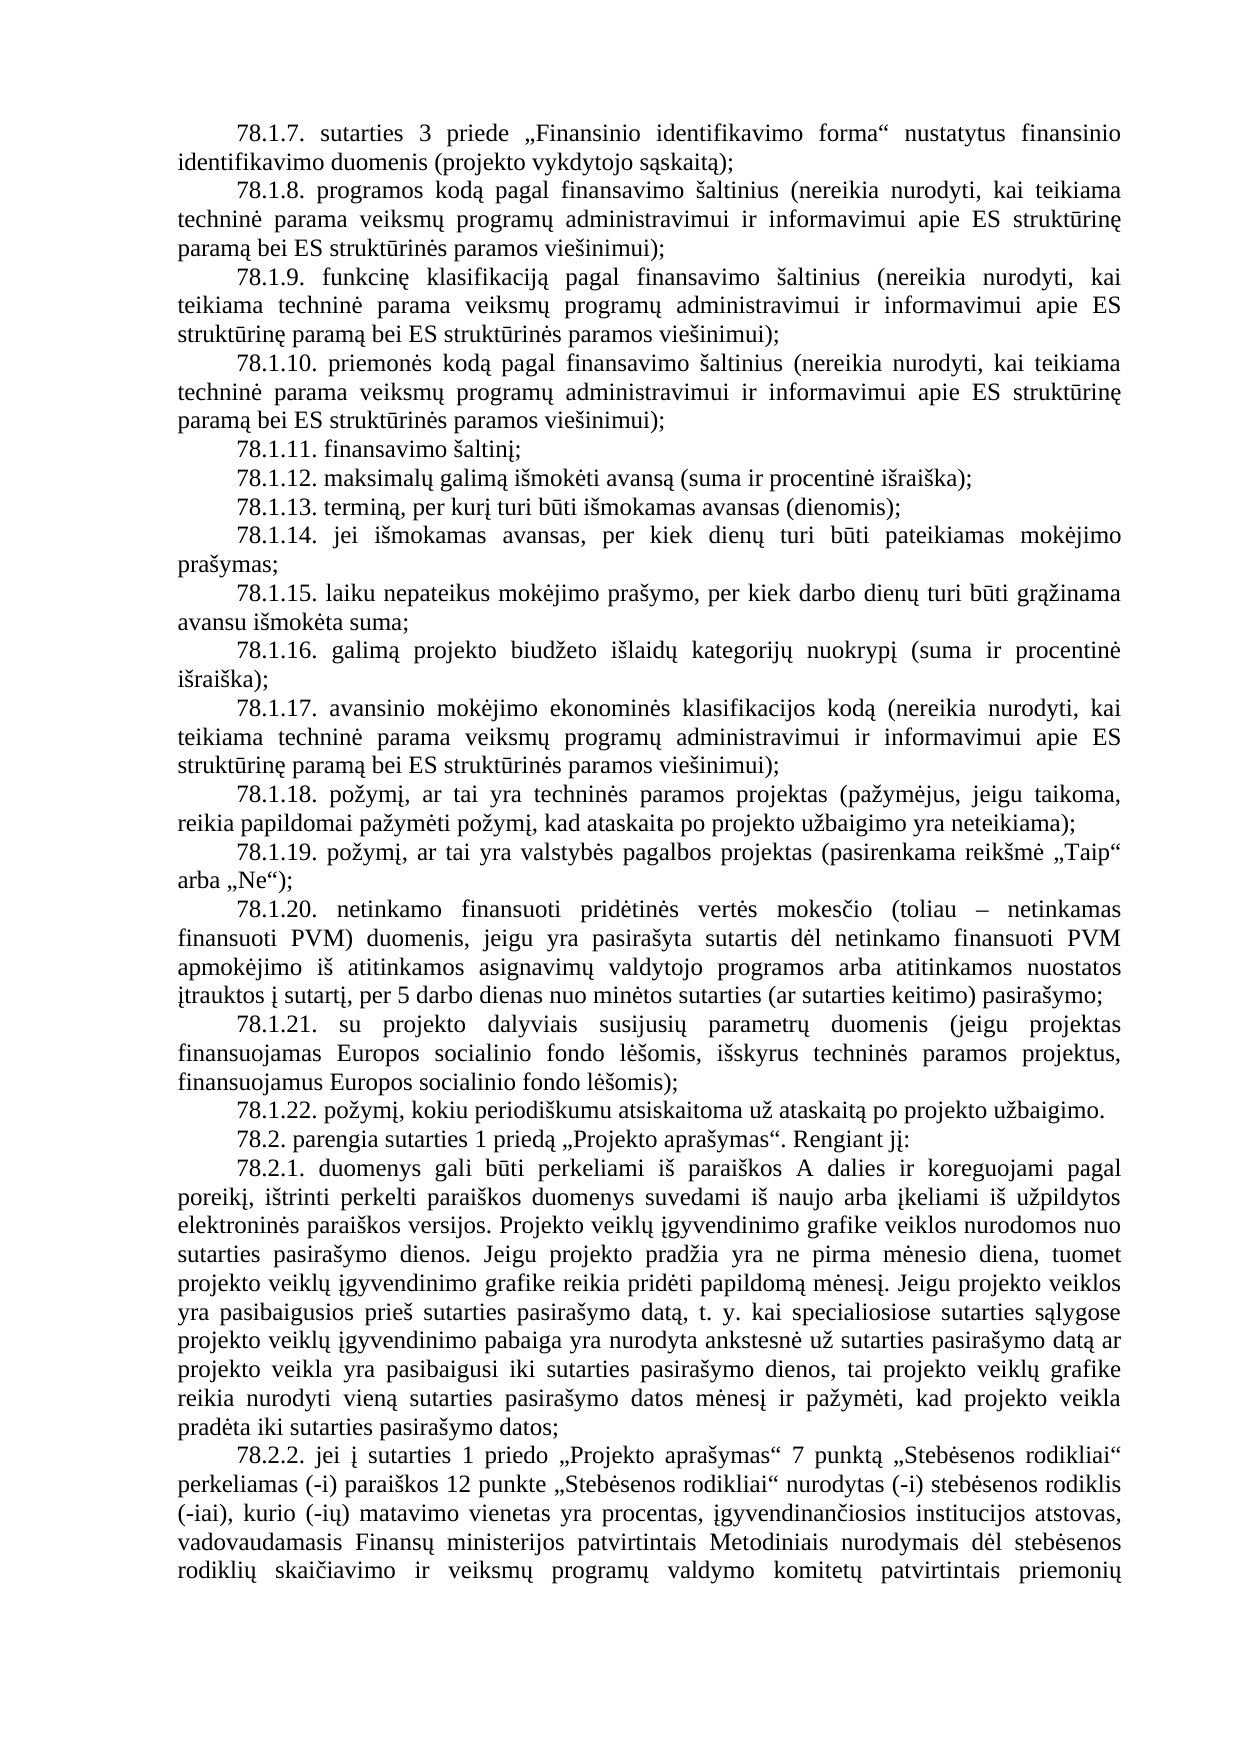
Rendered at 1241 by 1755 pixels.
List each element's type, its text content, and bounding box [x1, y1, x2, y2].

text 78.1.12. maksimalų galimą išmokėti avansą (suma ir procentinė išraiška); [177, 463, 1122, 492]
text 78.1.20. netinkamo finansuoti pridėtinės vertės mokesčio (toliau – netinkamas finansuoti PVM) duomenis, jeigu yra pasirašyta sutartis dėl netinkamo finansuoti PVM apmokėjimo iš atitinkamos asignavimų valdytojo programos arba atitinkamos nuostatos įtrauktos į sutartį, per 5 darbo dienas nuo minėtos sutarties (ar sutarties keitimo) pasirašymo; [177, 894, 1122, 1009]
text 78.1.9. funkcinę klasifikaciją pagal finansavimo šaltinius (nereikia nurodyti, kai teikiama techninė parama veiksmų programų administravimui ir informavimui apie ES struktūrinę paramą bei ES struktūrinės paramos viešinimui); [177, 262, 1122, 348]
text 78.1.19. požymį, ar tai yra valstybės pagalbos projektas (pasirenkama reikšmė „Taip“ arba „Ne“); [177, 837, 1122, 894]
text 78.1.16. galimą projekto biudžeto išlaidų kategorijų nuokrypį (suma ir procentinė išraiška); [177, 636, 1122, 693]
text 78.1.18. požymį, ar tai yra techninės paramos projektas (pažymėjus, jeigu taikoma, reikia papildomai pažymėti požymį, kad ataskaita po projekto užbaigimo yra neteikiama); [177, 779, 1122, 837]
text 78.1.21. su projekto dalyviais susijusių parametrų duomenis (jeigu projektas finansuojamas Europos socialinio fondo lėšomis, išskyrus techninės paramos projektus, finansuojamus Europos socialinio fondo lėšomis); [177, 1009, 1122, 1096]
text 78.1.22. požymį, kokiu periodiškumu atsiskaitoma už ataskaitą po projekto užbaigimo. [177, 1096, 1122, 1124]
text 78.1.7. sutarties 3 priede „Finansinio identifikavimo forma“ nustatytus finansinio identifikavimo duomenis (projekto vykdytojo sąskaitą); [177, 118, 1122, 176]
text 78.1.14. jei išmokamas avansas, per kiek dienų turi būti pateikiamas mokėjimo prašymas; [177, 521, 1122, 578]
text 78.2.1. duomenys gali būti perkeliami iš paraiškos A dalies ir koreguojami pagal poreikį, ištrinti perkelti paraiškos duomenys suvedami iš naujo arba įkeliami iš užpildytos elektroninės paraiškos versijos. Projekto veiklų įgyvendinimo grafike veiklos nurodomos nuo sutarties pasirašymo dienos. Jeigu projekto pradžia yra ne pirma mėnesio diena, tuomet projekto veiklų įgyvendinimo grafike reikia pridėti papildomą mėnesį. Jeigu projekto veiklos yra pasibaigusios prieš sutarties pasirašymo datą, t. y. kai specialiosiose sutarties sąlygose projekto veiklų įgyvendinimo pabaiga yra nurodyta ankstesnė už sutarties pasirašymo datą ar projekto veikla yra pasibaigusi iki sutarties pasirašymo dienos, tai projekto veiklų grafike reikia nurodyti vieną sutarties pasirašymo datos mėnesį ir pažymėti, kad projekto veikla pradėta iki sutarties pasirašymo datos; [177, 1153, 1122, 1441]
text 78.1.15. laiku nepateikus mokėjimo prašymo, per kiek darbo dienų turi būti grąžinama avansu išmokėta suma; [177, 578, 1122, 636]
text 78.1.13. terminą, per kurį turi būti išmokamas avansas (dienomis); [177, 492, 1122, 521]
text 78.2.2. jei į sutarties 1 priedo „Projekto aprašymas“ 7 punktą „Stebėsenos rodikliai“ perkeliamas (-i) paraiškos 12 punkte „Stebėsenos rodikliai“ nurodytas (-i) stebėsenos rodiklis (-iai), kurio (-ių) matavimo vienetas yra procentas, įgyvendinančiosios institucijos atstovas, vadovaudamasis Finansų ministerijos patvirtintais Metodiniais nurodymais dėl stebėsenos rodiklių skaičiavimo ir veiksmų programų valdymo komitetų patvirtintais priemonių [177, 1441, 1122, 1584]
text 78.1.8. programos kodą pagal finansavimo šaltinius (nereikia nurodyti, kai teikiama techninė parama veiksmų programų administravimui ir informavimui apie ES struktūrinę paramą bei ES struktūrinės paramos viešinimui); [177, 176, 1122, 262]
text 78.2. parengia sutarties 1 priedą „Projekto aprašymas“. Rengiant jį: [177, 1124, 1122, 1153]
text 78.1.17. avansinio mokėjimo ekonominės klasifikacijos kodą (nereikia nurodyti, kai teikiama techninė parama veiksmų programų administravimui ir informavimui apie ES struktūrinę paramą bei ES struktūrinės paramos viešinimui); [177, 693, 1122, 779]
text 78.1.10. priemonės kodą pagal finansavimo šaltinius (nereikia nurodyti, kai teikiama techninė parama veiksmų programų administravimui ir informavimui apie ES struktūrinę paramą bei ES struktūrinės paramos viešinimui); [177, 348, 1122, 434]
text 78.1.11. finansavimo šaltinį; [177, 434, 1122, 463]
